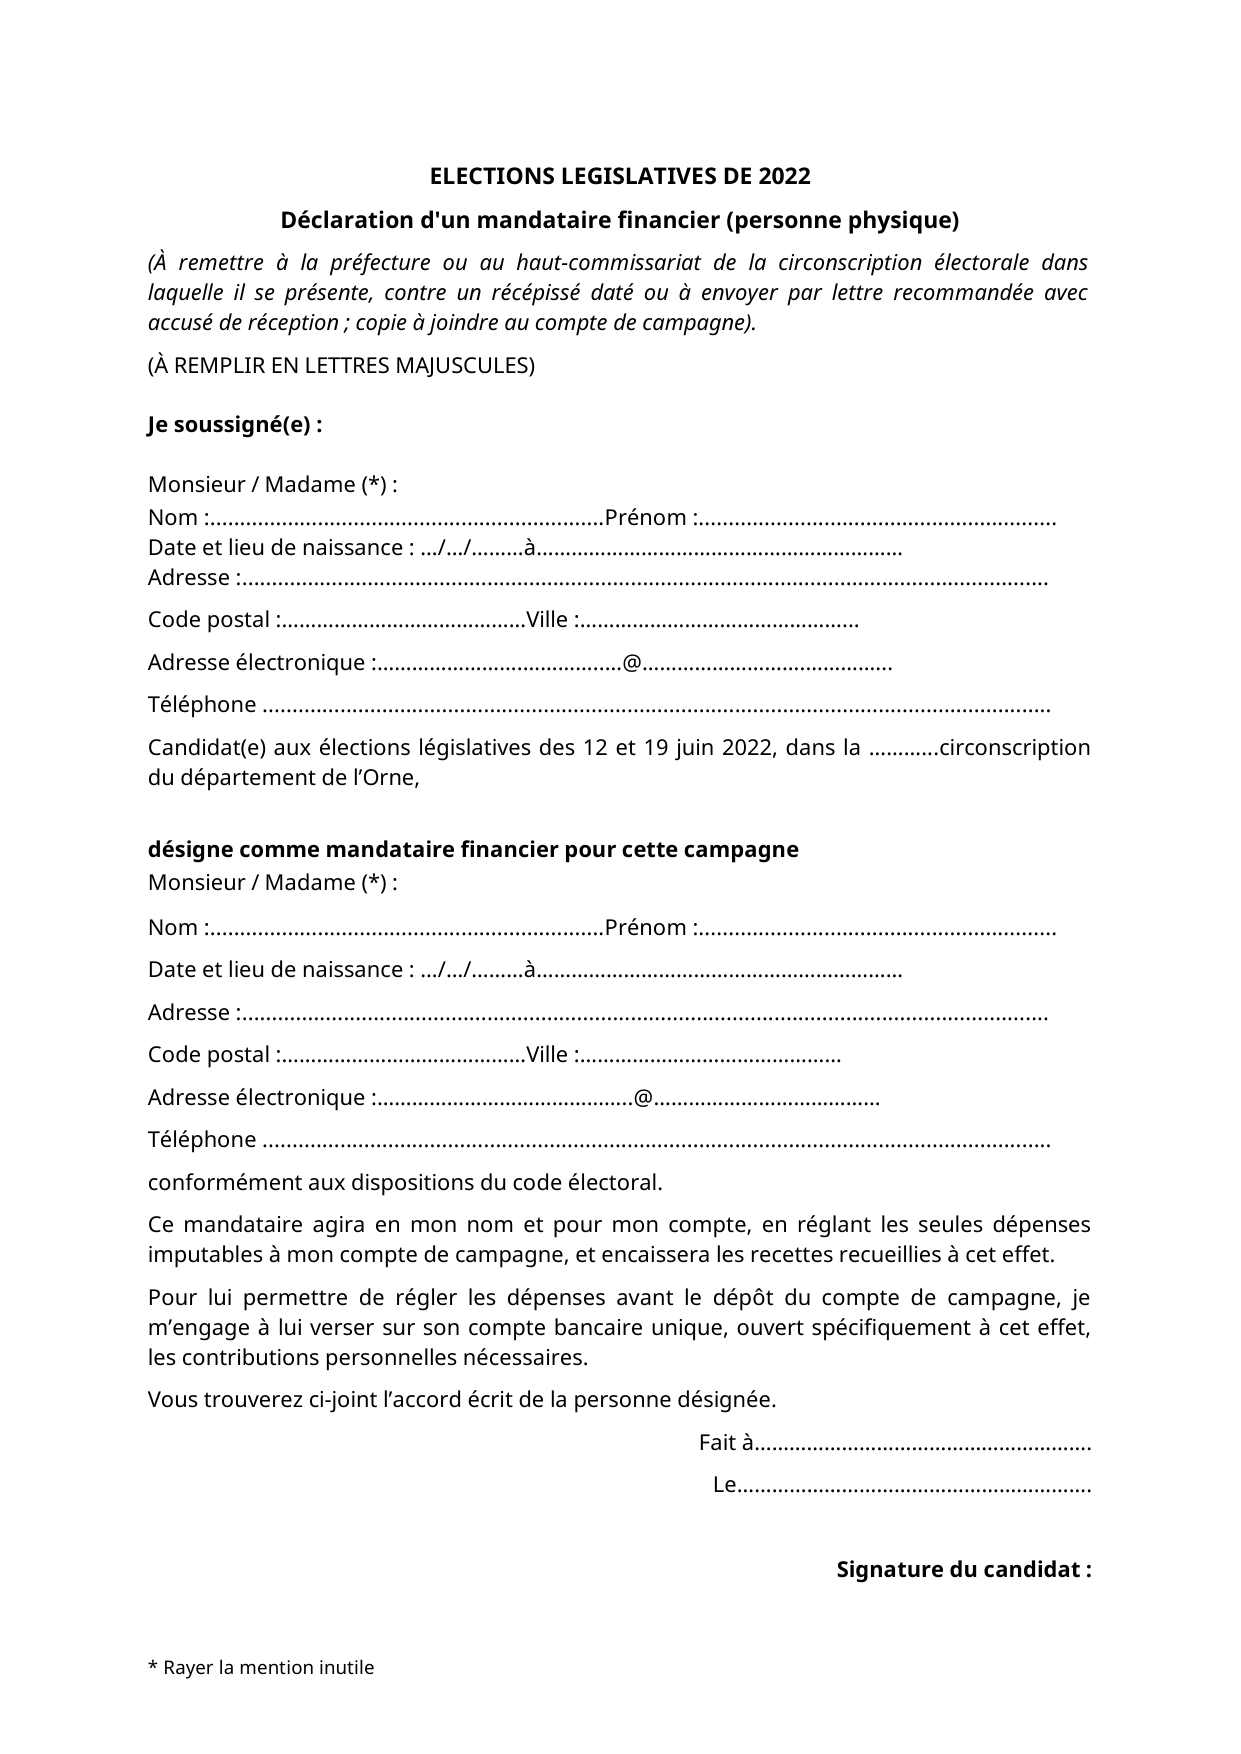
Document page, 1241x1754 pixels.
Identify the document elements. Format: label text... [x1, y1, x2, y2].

text Je soussigné(e) : [148, 409, 1093, 439]
text Ce mandataire agira en mon nom et pour mon compte, en réglant les seules dépenses imputables à mon compte de campagne, et encaissera les recettes recueillies à cet effet. [148, 1209, 1093, 1269]
text Monsieur / Madame (*) : [148, 866, 1093, 896]
text Candidat(e) aux élections législatives des 12 et 19 juin 2022, dans la ………...circonscription du département de l’Orne, [148, 732, 1093, 792]
text Pour lui permettre de régler les dépenses avant le dépôt du compte de campagne, je m’engage à lui verser sur son compte bancaire unique, ouvert spécifiquement à cet effet, les contributions personnelles nécessaires. [148, 1281, 1093, 1371]
text (À REMPLIR EN LETTRES MAJUSCULES) [148, 350, 1093, 380]
text Nom :..................................................................Prénom :............................................................ [148, 911, 1093, 941]
text ELECTIONS LEGISLATIVES DE 2022 [148, 160, 1093, 191]
text Monsieur / Madame (*) : [148, 469, 1093, 499]
text Date et lieu de naissance : …/…/………à……………………………………………………… [148, 954, 1093, 984]
text Vous trouverez ci-joint l’accord écrit de la personne désignée. [148, 1384, 1093, 1414]
text Adresse :....................................................................................................................................... [148, 562, 1093, 592]
text (À remettre à la préfecture ou au haut-commissariat de la circonscription électorale dans laquelle il se présente, contre un récépissé daté ou à envoyer par lettre recommandée avec accusé de réception ; copie à joindre au compte de campagne). [148, 247, 1093, 337]
text Déclaration d'un mandataire financier (personne physique) [148, 204, 1093, 235]
text conformément aux dispositions du code électoral. [148, 1166, 1093, 1196]
text Adresse :....................................................................................................................................... [148, 996, 1093, 1026]
text Adresse électronique :……………………………………..@………………………………… [148, 1081, 1093, 1111]
text Le……………………………………………………. [148, 1469, 1093, 1499]
text Adresse électronique :…………………….…………..…@……………………….…………... [148, 647, 1093, 677]
text Signature du candidat : [369, 1554, 1093, 1584]
text Code postal :……………………………………Ville :………………………………………... [148, 604, 1093, 634]
text Téléphone .................................................................................................................................... [148, 689, 1093, 719]
text Fait à…………………………………………………. [148, 1426, 1093, 1456]
text désigne comme mandataire financier pour cette campagne [148, 834, 1093, 864]
text Code postal :……………………………………Ville :……………………………………… [148, 1039, 1093, 1069]
text Nom :..................................................................Prénom :............................................................ [148, 502, 1093, 532]
text Date et lieu de naissance : …/…/………à……………………………………………………… [148, 532, 1093, 562]
text Téléphone .................................................................................................................................... [148, 1124, 1093, 1154]
